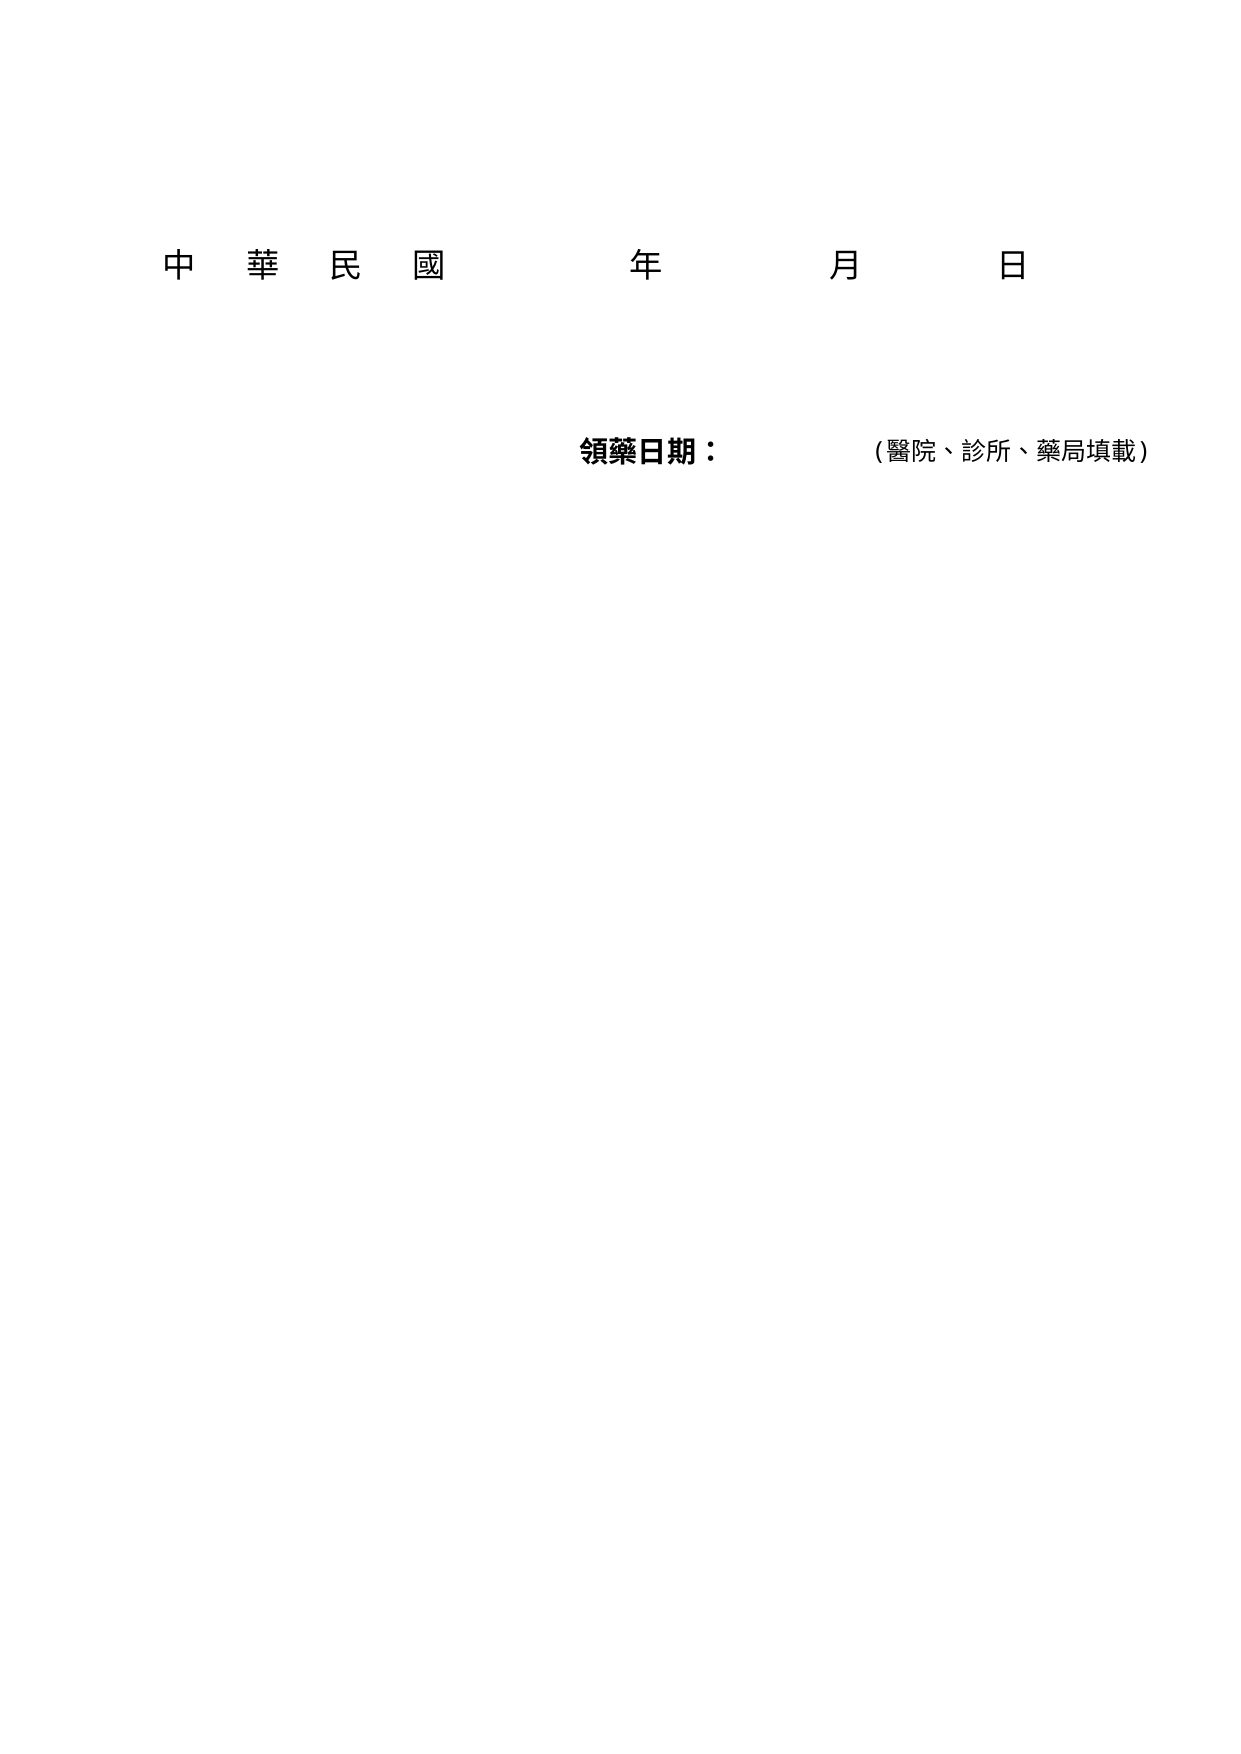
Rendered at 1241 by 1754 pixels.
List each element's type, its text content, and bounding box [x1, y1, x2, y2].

text 中 華 民 國 年 月 日 [133, 221, 1152, 283]
text 領藥日期： (醫院、診所、藥局填載) [133, 408, 1152, 471]
